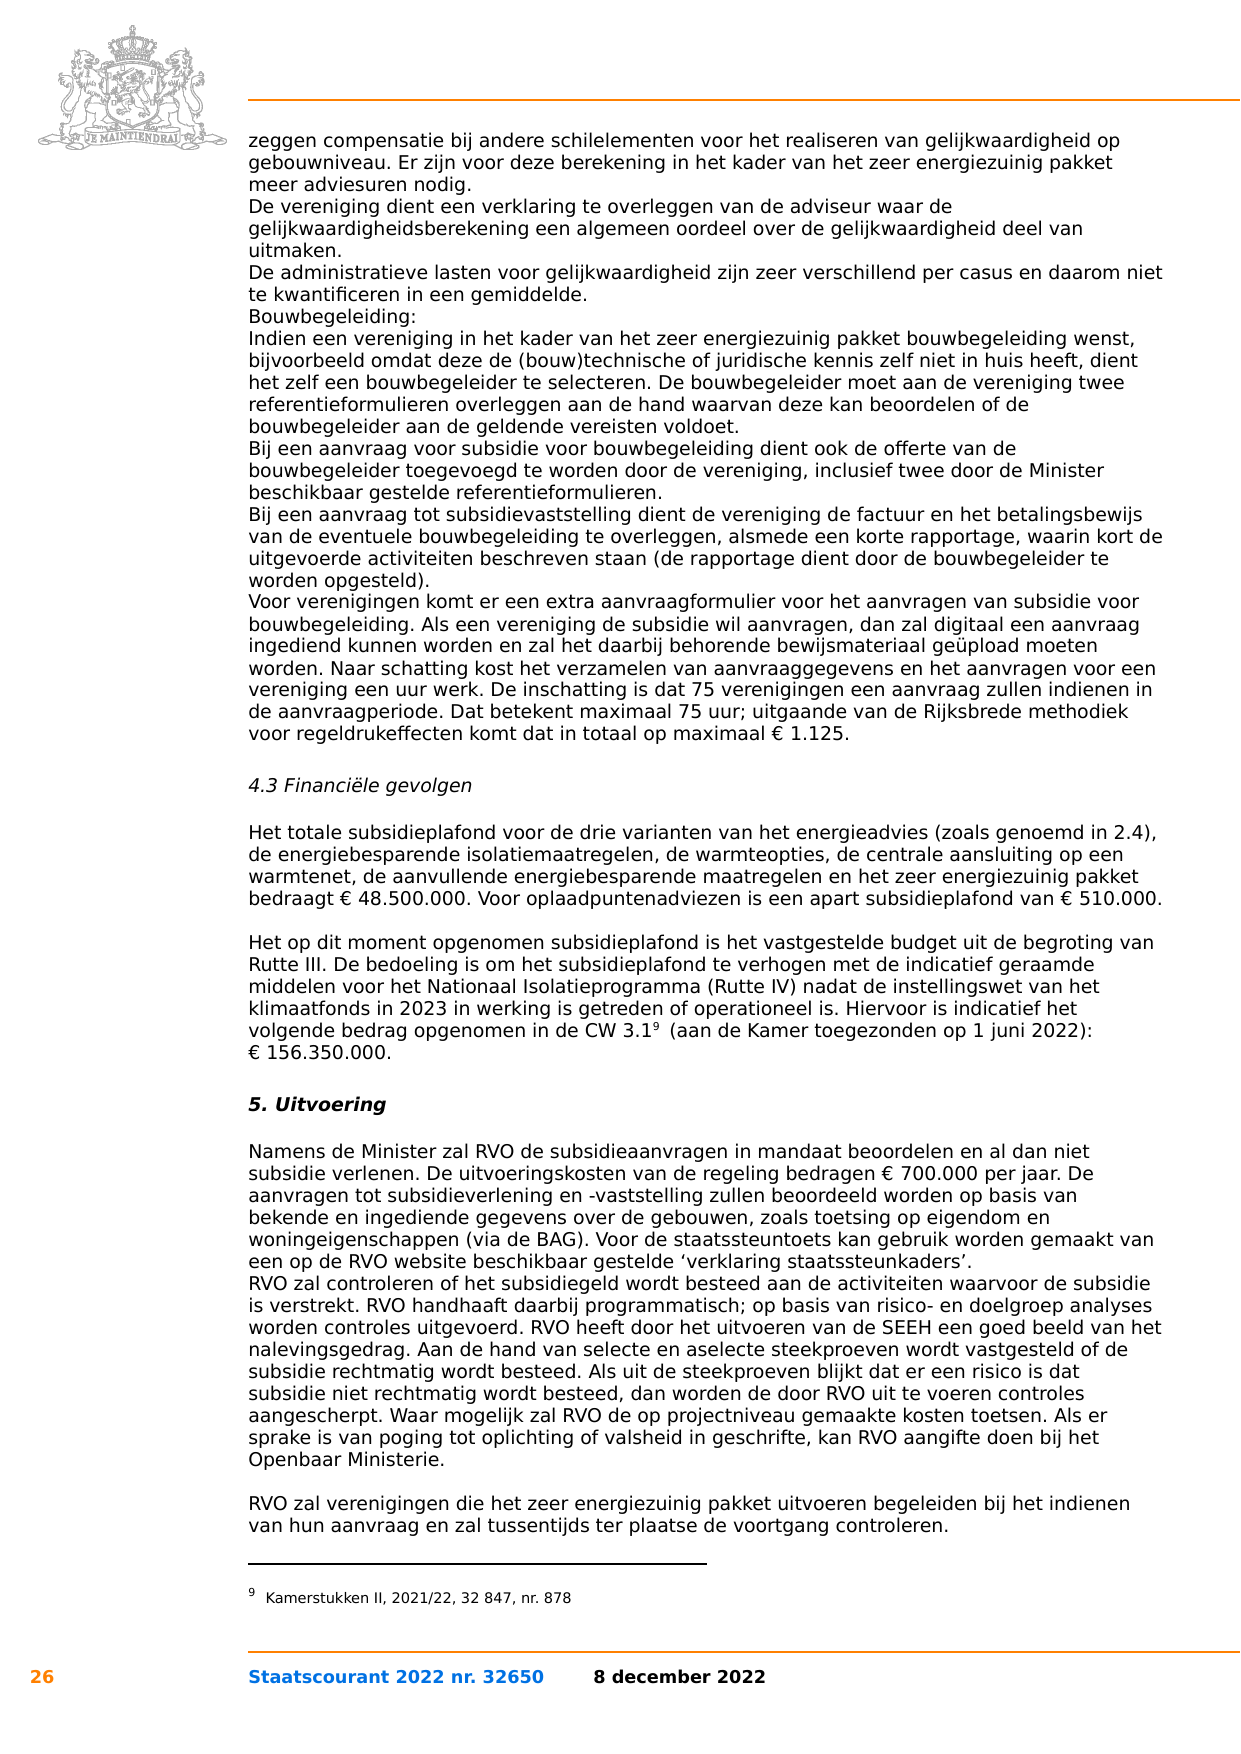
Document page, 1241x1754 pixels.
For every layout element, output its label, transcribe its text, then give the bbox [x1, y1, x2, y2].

text Kamerstukken II, 2021/22, 32 847, nr. 878 [248, 1586, 1163, 1608]
text Namens de Minister zal RVO de subsidieaanvragen in mandaat beoordelen en al dan niet subsidie verlenen. De uitvoeringskosten van de regeling bedragen € 700.000 per jaar. De aanvragen tot subsidieverlening en -vaststelling zullen beoordeeld worden op basis van bekende en ingediende gegevens over de gebouwen, zoals toetsing op eigendom en woningeigenschappen (via de BAG). Voor de staatssteuntoets kan gebruik worden gemaakt van een op de RVO website beschikbaar gestelde ‘verklaring staatssteunkaders’. [248, 1141, 1163, 1273]
text RVO zal controleren of het subsidiegeld wordt besteed aan de activiteiten waarvoor de subsidie is verstrekt. RVO handhaaft daarbij programmatisch; op basis van risico- en doelgroep analyses worden controles uitgevoerd. RVO heeft door het uitvoeren van de SEEH een goed beeld van het nalevingsgedrag. Aan de hand van selecte en aselecte steekproeven wordt vastgesteld of de subsidie rechtmatig wordt besteed. Als uit de steekproeven blijkt dat er een risico is dat subsidie niet rechtmatig wordt besteed, dan worden de door RVO uit te voeren controles aangescherpt. Waar mogelijk zal RVO de op projectniveau gemaakte kosten toetsen. Als er sprake is van poging tot oplichting of valsheid in geschrifte, kan RVO aangifte doen bij het Openbaar Ministerie. [248, 1273, 1163, 1471]
text RVO zal verenigingen die het zeer energiezuinig pakket uitvoeren begeleiden bij het indienen van hun aanvraag en zal tussentijds ter plaatse de voortgang controleren. [248, 1492, 1163, 1536]
subtitle 5. Uitvoering [248, 1094, 1163, 1116]
text zeggen compensatie bij andere schilelementen voor het realiseren van gelijkwaardigheid op gebouwniveau. Er zijn voor deze berekening in het kader van het zeer energiezuinig pakket meer adviesuren nodig. [248, 130, 1163, 196]
text Het totale subsidieplafond voor de drie varianten van het energieadvies (zoals genoemd in 2.4), de energiebesparende isolatiemaatregelen, de warmteopties, de centrale aansluiting op een warmtenet, de aanvullende energiebesparende maatregelen en het zeer energiezuinig pakket bedraagt € 48.500.000. Voor oplaadpuntenadviezen is een apart subsidieplafond van € 510.000. [248, 822, 1163, 910]
text Bij een aanvraag tot subsidievaststelling dient de vereniging de factuur en het betalingsbewijs van de eventuele bouwbegeleiding te overleggen, alsmede een korte rapportage, waarin kort de uitgevoerde activiteiten beschreven staan (de rapportage dient door de bouwbegeleider te worden opgesteld). [248, 503, 1163, 591]
text Indien een vereniging in het kader van het zeer energiezuinig pakket bouwbegeleiding wenst, bijvoorbeeld omdat deze de (bouw)technische of juridische kennis zelf niet in huis heeft, dient het zelf een bouwbegeleider te selecteren. De bouwbegeleider moet aan de vereniging twee referentieformulieren overleggen aan de hand waarvan deze kan beoordelen of de bouwbegeleider aan de geldende vereisten voldoet. [248, 328, 1163, 438]
text Bij een aanvraag voor subsidie voor bouwbegeleiding dient ook de offerte van de bouwbegeleider toegevoegd te worden door de vereniging, inclusief twee door de Minister beschikbaar gestelde referentieformulieren. [248, 438, 1163, 503]
text De vereniging dient een verklaring te overleggen van de adviseur waar de gelijkwaardigheidsberekening een algemeen oordeel over de gelijkwaardigheid deel van uitmaken. [248, 196, 1163, 262]
picture [38, 25, 227, 150]
text Voor verenigingen komt er een extra aanvraagformulier voor het aanvragen van subsidie voor bouwbegeleiding. Als een vereniging de subsidie wil aanvragen, dan zal digitaal een aanvraag ingediend kunnen worden en zal het daarbij behorende bewijsmateriaal geüpload moeten worden. Naar schatting kost het verzamelen van aanvraaggegevens en het aanvragen voor een vereniging een uur werk. De inschatting is dat 75 verenigingen een aanvraag zullen indienen in de aanvraagperiode. Dat betekent maximaal 75 uur; uitgaande van de Rijksbrede methodiek voor regeldrukeffecten komt dat in totaal op maximaal € 1.125. [248, 591, 1163, 745]
text Bouwbegeleiding: [248, 306, 1163, 328]
text Het op dit moment opgenomen subsidieplafond is het vastgestelde budget uit de begroting van Rutte III. De bedoeling is om het subsidieplafond te verhogen met de indicatief geraamde middelen voor het Nationaal Isolatieprogramma (Rutte IV) nadat de instellingswet van het klimaatfonds in 2023 in werking is getreden of operationeel is. Hiervoor is indicatief het volgende bedrag opgenomen in de CW 3.1 (aan de Kamer toegezonden op 1 juni 2022): € 156.350.000. [248, 932, 1163, 1064]
subtitle 4.3 Financiële gevolgen [248, 775, 1163, 797]
text De administratieve lasten voor gelijkwaardigheid zijn zeer verschillend per casus en daarom niet te kwantificeren in een gemiddelde. [248, 262, 1163, 306]
